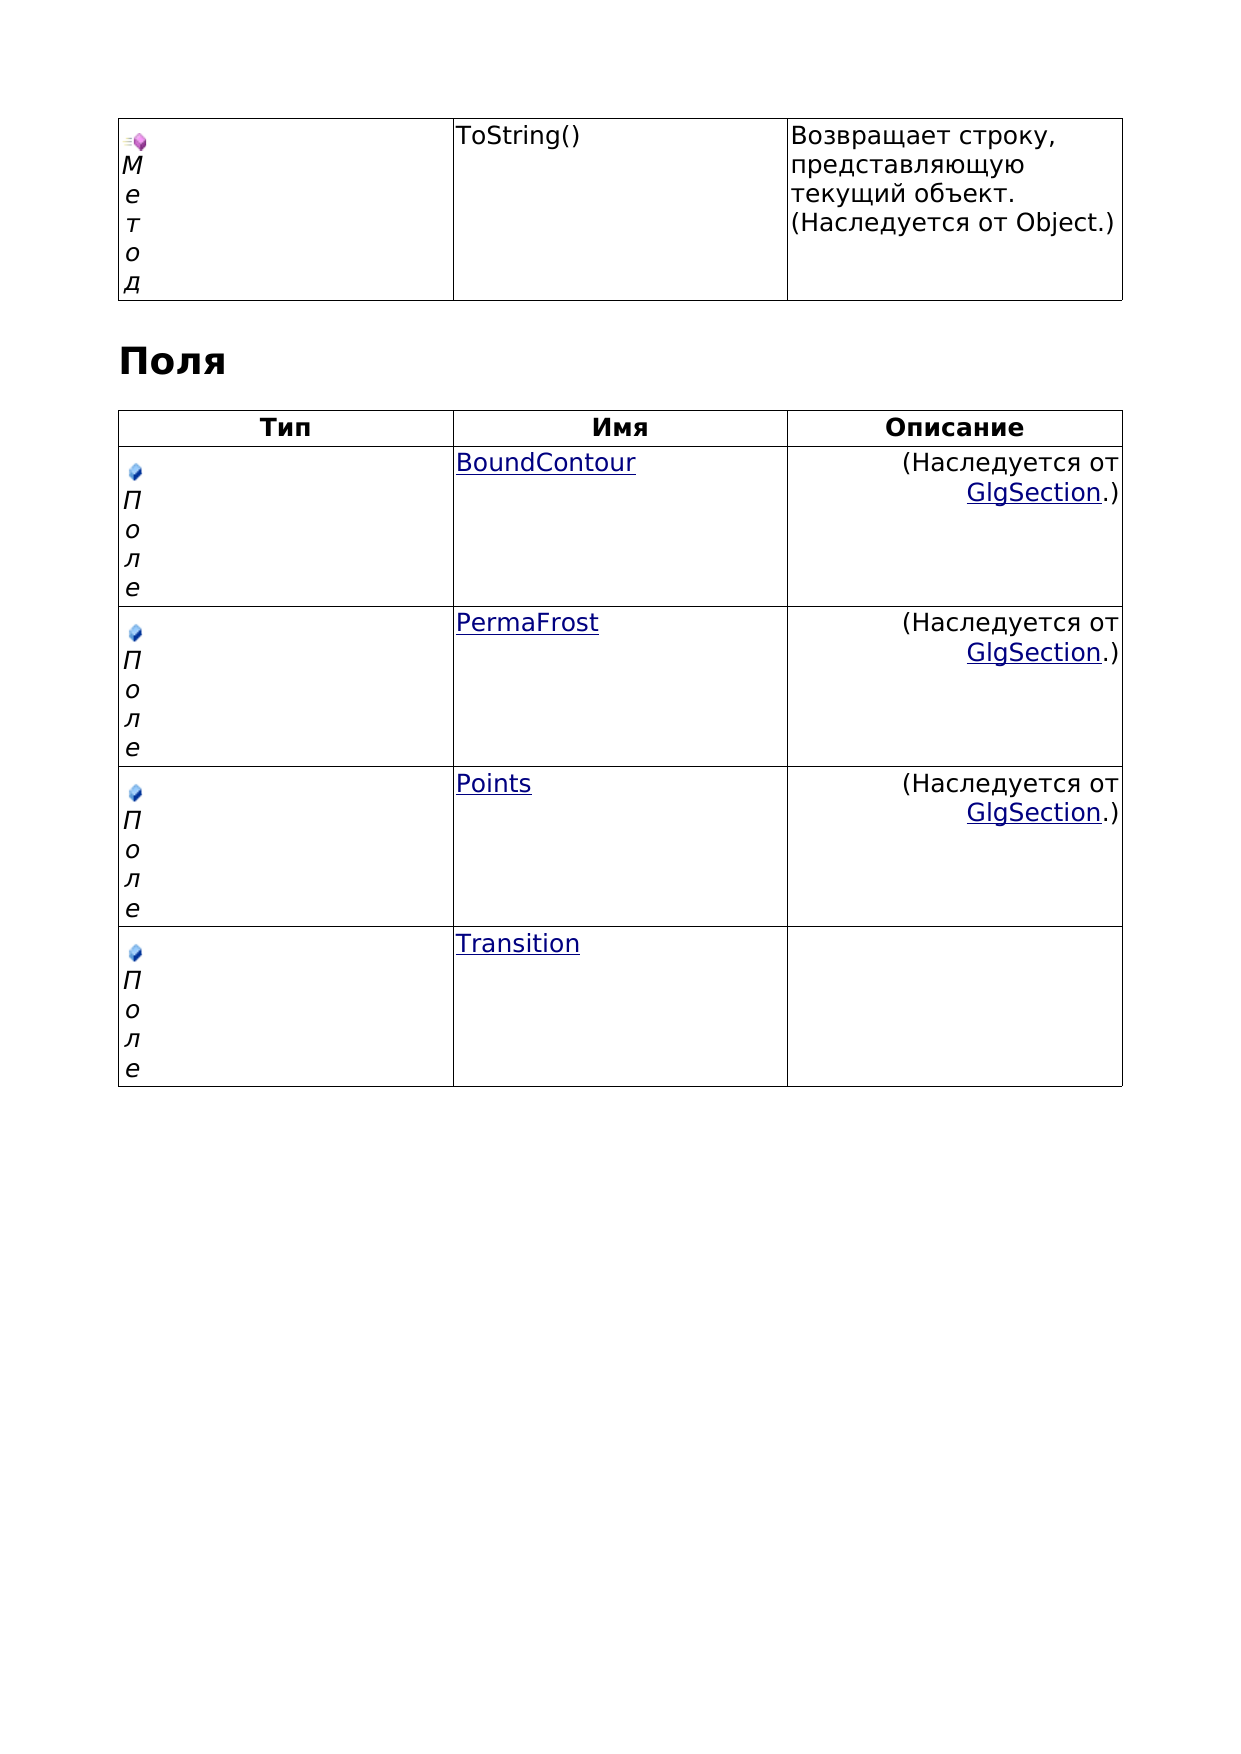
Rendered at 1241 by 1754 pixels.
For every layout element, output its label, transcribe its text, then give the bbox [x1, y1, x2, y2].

table_cell [119, 927, 453, 1086]
table_header Описание [788, 411, 1122, 446]
subtitle Поля [118, 339, 1122, 383]
table_cell [119, 447, 453, 606]
table_cell Возвращает строку, представляющую текущий объект. (Наследуется от Object.) [788, 119, 1122, 299]
table_header Имя [454, 411, 787, 446]
table_cell [119, 607, 453, 766]
table_cell [119, 767, 453, 926]
picture [121, 941, 147, 967]
picture [121, 461, 147, 486]
table_cell (Наследуется от GlgSection.) [788, 447, 1122, 606]
table_cell (Наследуется от GlgSection.) [788, 607, 1122, 766]
picture [121, 781, 147, 807]
table_cell PermaFrost [454, 607, 787, 766]
table_header Тип [119, 411, 453, 446]
picture [121, 621, 147, 647]
table_cell ToString() [454, 119, 787, 299]
table_cell (Наследуется от GlgSection.) [788, 767, 1122, 926]
table_cell [788, 927, 1122, 1086]
table_cell [119, 119, 453, 299]
picture [121, 133, 147, 151]
table_cell BoundContour [454, 447, 787, 606]
table_cell Transition [454, 927, 787, 1086]
table_cell Points [454, 767, 787, 926]
